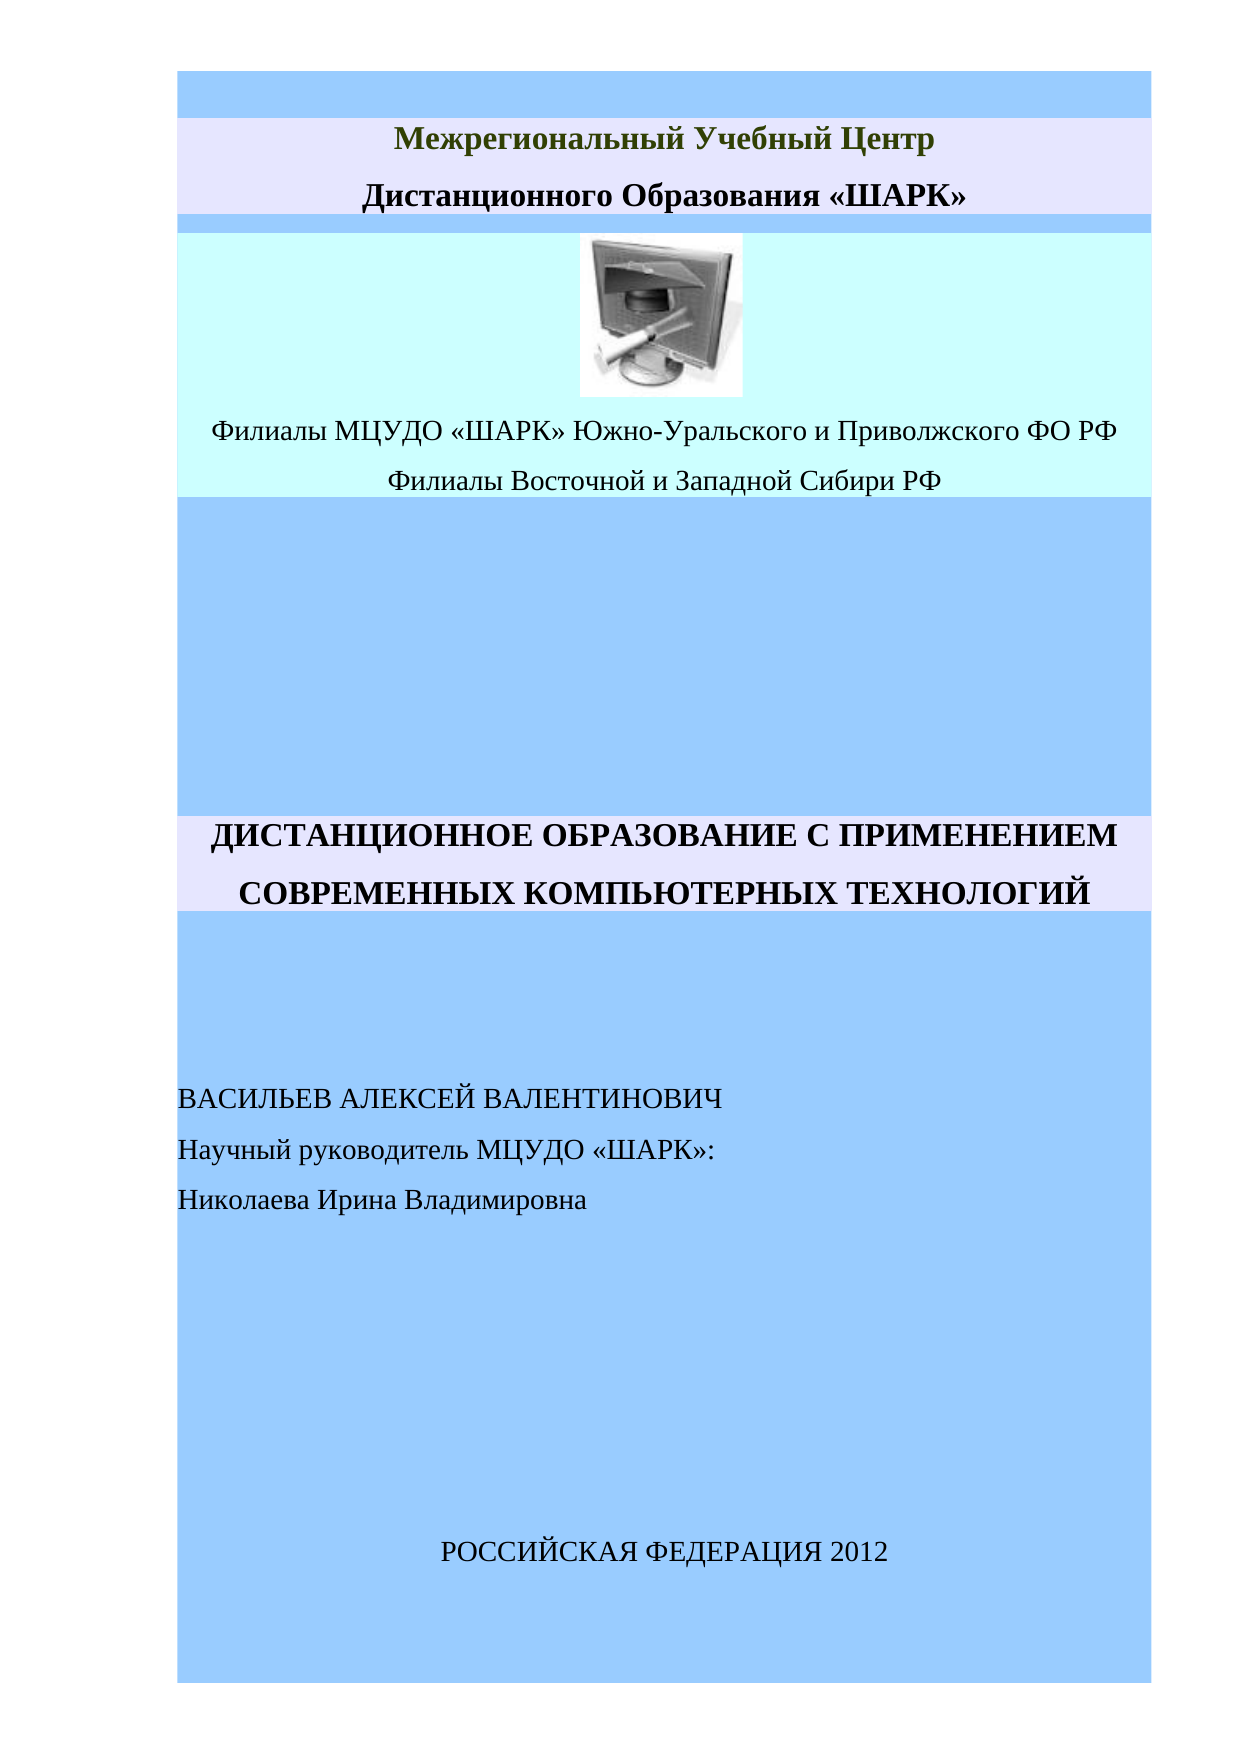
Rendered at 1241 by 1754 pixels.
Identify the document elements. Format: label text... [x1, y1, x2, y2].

picture [580, 233, 743, 397]
text Николаева Ирина Владимировна [177, 1182, 1152, 1216]
text Филиалы МЦУДО «ШАРК» Южно-Уральского и Приволжского ФО РФ Филиалы Восточной и Западной Сибири РФ [177, 233, 1152, 497]
text РОССИЙСКАЯ ФЕДЕРАЦИЯ 2012 [177, 1534, 1152, 1568]
text ВАСИЛЬЕВ АЛЕКСЕЙ ВАЛЕНТИНОВИЧ [177, 1082, 1152, 1115]
text Межрегиональный Учебный Центр [177, 118, 1152, 156]
text Дистанционного Образования «ШАРК» [177, 176, 1152, 214]
text ДИСТАНЦИОННОЕ ОБРАЗОВАНИЕ С ПРИМЕНЕНИЕМ СОВРЕМЕННЫХ КОМПЬЮТЕРНЫХ ТЕХНОЛОГИЙ [177, 816, 1152, 911]
text Научный руководитель МЦУДО «ШАРК»: [177, 1132, 1152, 1165]
